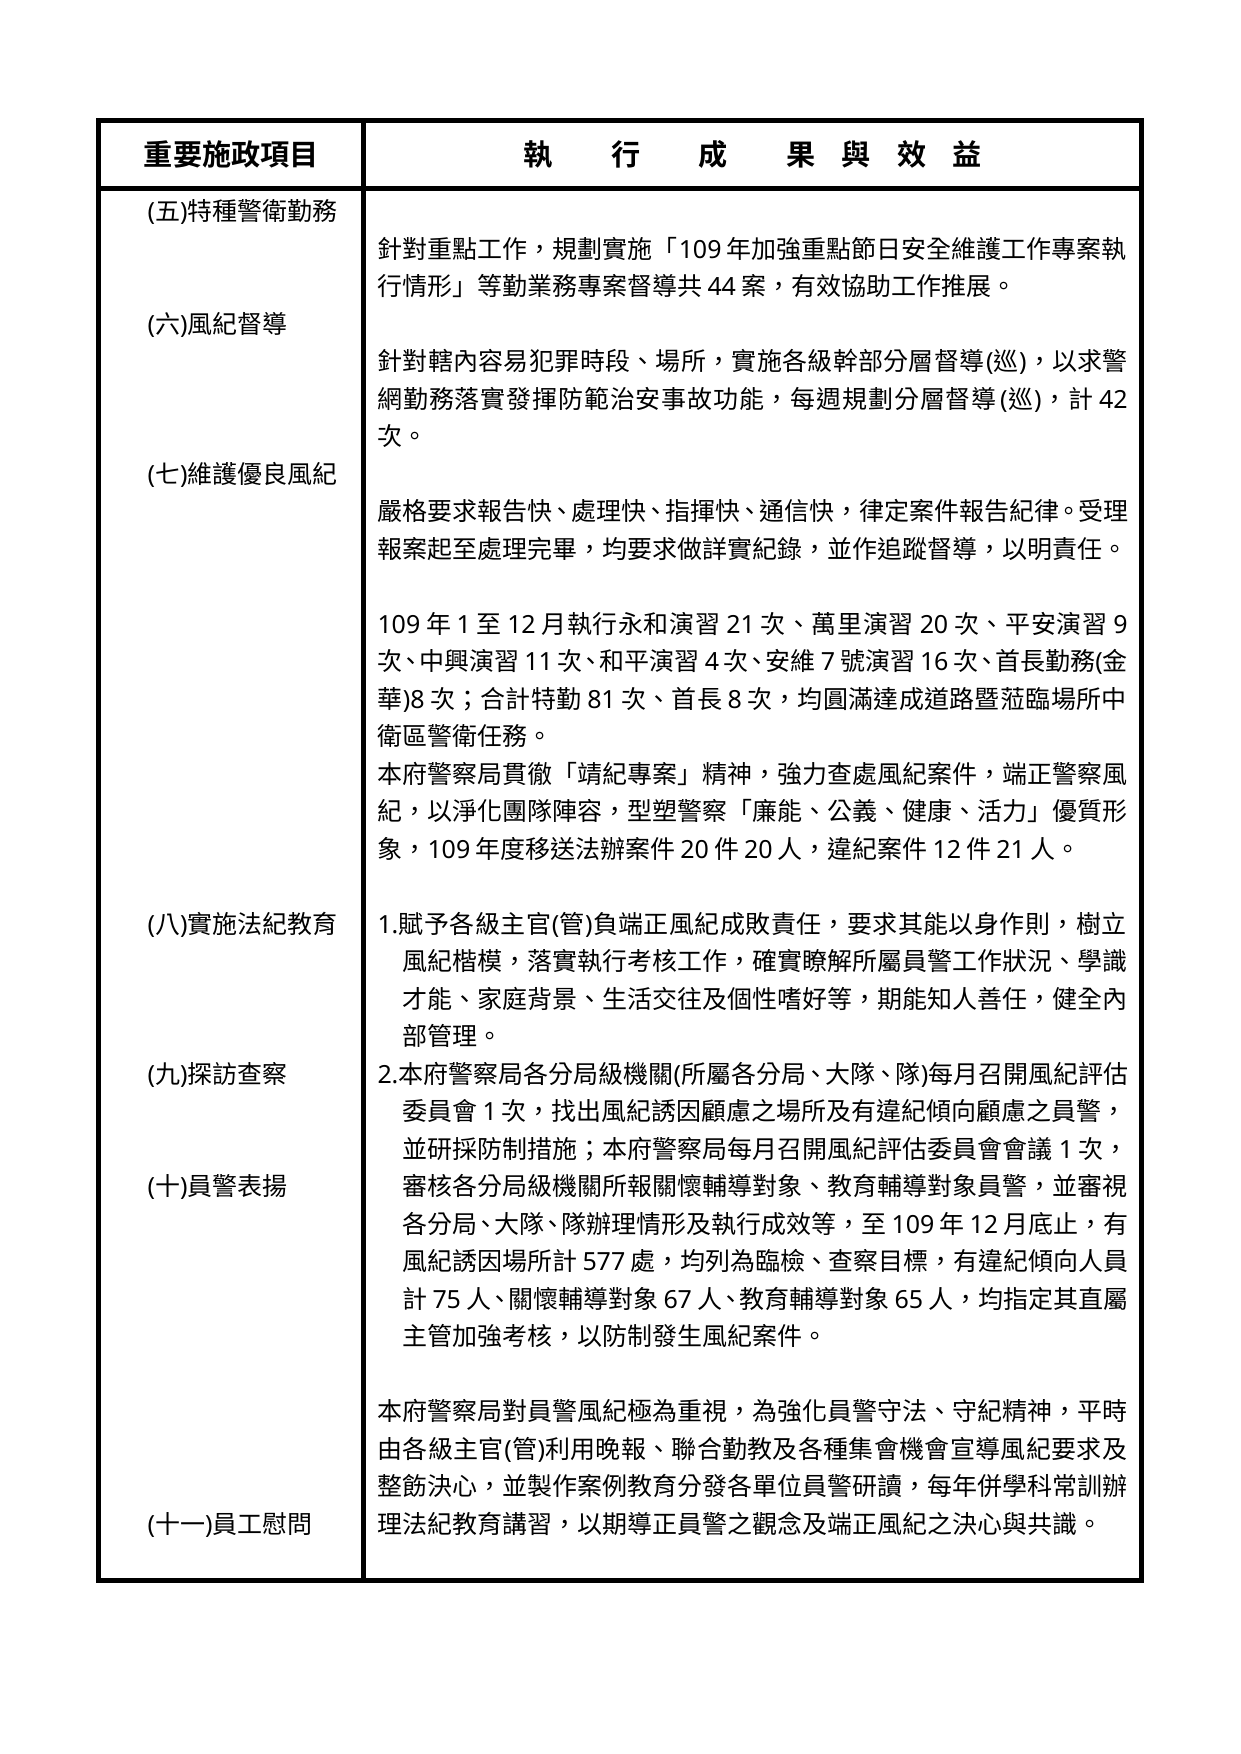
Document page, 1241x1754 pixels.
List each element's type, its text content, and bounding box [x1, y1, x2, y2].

table_header 執 行 成 果 與 效 益 [366, 123, 1139, 186]
table_cell 厲行公文稽查提高公文時效及品質 1.每月定時稽催逾期未辦公文，了解各單位辦理公文情形，109年度一般公文逾期4件、人民陳情案公文逾期2件及、專案管制公文逾期10件，合計16件。 2.107年度起因應業務精簡作為，原本府警察局所屬各單位每半年考核1次，精簡為每年考核1次(分上、下半年實施)，並評列成績辦理獎懲。 對重要工作及工程等實施列管發揮工作績效 1.依據市政會議主席指示及決議事項辦理。 2.109年度列管新臺幣(以下同)100萬元以上營繕工程25案，均依規定列管，每月查詢辦理進度，簽陳機關首長核閱，主辦單位均能全力執行，以符合預定進度。 1.研究與督考 (1)辦理年度施政計畫及各項工作報告 依規定配合年度預算及實際需要編訂108-111年中程施政計畫、年度施政綱要、年度施政計畫與先期作業審查、年度施政績效成果報告等。 向高雄市議會及立、監委蒞臨高雄市考(巡)察時提出工作報告。 (2)辦理各類人民陳情案件管考 109年度處理院、部、署長電子信箱2,770件，警政信箱668,960件，一般人民陳情案件電子信箱21,060件，合計692,790件。 (3)發行「大高雄警政」期刊 報導警政作為與優良績效，闢建警民溝通平台，發行對象為本市局處機關、民意機構、警察民力組織等單位及一般市民，季刊內容以行銷本府警察局警政工作為主，深入社區傳達警政訊息，目前已發行至第40期(轉型為電子書及紙本500本發行)，獲得諸多正面迴響，扮演著警政行銷的重要界面。 2.文書處理及檔案管理 依照「文書處理手冊」、高雄市政府文書處理實施要點」、「公文電子交換推廣執行計畫」、「檔案法」及其他有關法令辦理。 1.法規之整理、檢討、審查、訂定、修正： 109年度修正自治規則 2 案、訂定行政規則 2 案、修正行政規則 6 案，廢止行政規則 2 案。 2.本府警察局各單位有關法規之審查、解釋、法令諮詢: 為建構法律諮詢機制，強化警察執法品質，落實依法行政，並協助同仁解決法律疑義，確保機關及所屬員工權益，特以任務編組之方式設立法律諮詢服務小組；109年度共辦理法律諮詢講習 4 場次。109年度各單位法令諮詢案件，總計有 196 件。 3.法令之宣導講習、測驗: (1)本府警察局為加強同仁法學素養，以因應工作需要，於109年度結合本府警察局法律座談會，辦理警察相關法令講習、宣導及測驗，幹部警職人員由該局統一集中施訓、並採行電子化測驗，基層佐警人員授權由各分局、大隊、隊業務承辦單位自行實施辦理，業於109年 11 月實施辦理完竣。 (2)本府警察局為加強所屬各單位法制承辦人員之法學新知，購買109年警察實用法令及法令輯要等相關法令書籍並製發刊載法律電子報於機關網路平台，以利於各單位辦理法制業務人員便於研習、討論及參考，避免與社會法學脈動脫軌外，並提升相關法學知能。 4.國家賠償事件之處理: (1)結合本府人發局、警察局相關法律講授課程，辦理法制人員國家賠償業務講解，提升各單位辦理國家賠償事件之素養。 (2)109年本府警察局計辦理國家賠償事件總計 23 件，均依規定程序辦理並陳本府國家賠償事件處理委員會審議，計有 18 件於委員會審議同意本府警察局拒絕賠償後，函復請求人拒絕賠償理由書完竣，另 2 件尚在審議中、 1 件協議賠償、 1 件撤回及 1 件屬工務局養護工程處管轄。 1.109年度計召開人事甄審會8次，計陞職129人、調整520人，合計649人，落實勵行人事公開，貫徹考、訓、用合一，以達專才專用，適才、適所之要求。 (1)新進人員： 108年高考三級財經廉政、108年地方特考三等法律廉政及108年地方特考四等電子工程各1人、109年初等考一般行政3人、109年普考人事行政1人，共計7人。另警察官計251人。 (2)本府警察局依據「公務人員考績法」、「公務員懲戒法」、「警察人員人事條例」、「警察人員獎懲標準」、「行政程序法」等相關規定辦理獎懲，109年1月1日起至12月31日止，辦理獎懲業務計嘉獎573,373次、記功12,461次、記大功158次、一次記二大功9人、申誡1,254次、記過90次、記大過8次、一次記二大過0人，移付懲戒案件3人、因案停職4人、因案免職3人。 (3)員警考績以平時考核為重要依據，並依「公務人員考績法」、「行政院及所屬機關公務人員平時考核要點」及銓敘部有關規定辦理。 (4)警察獎章統頒作業於109年6月辦理完成，經內政部核頒計2等1級116人、2等2級225人、2等3級199人、3等1級25人、3等2級8人、3等3級83人、4等1級13人、4等2級5人，總計673人；另110年1月16日退休人員服務滿35年警察獎章統頒作業，於109年12月18日辦理完竣，經內政部核頒計1等3級3人、2等1級10人、2等2級2人、2等3級1人，總計16人。 2.照顧退休員警及在職亡故暨因公殉職員工遺眷： (1)本府警察局所屬各單位辦理109年度退休員工三節慰問金發放情形。 春 節：375人(含職工162人)，共計75萬元。 端午節：359人(含職工160人)，共計71萬8,000元。 中秋節：337人(含職工150人)，共計67萬4,000元。 (2)依據「早期支領一次退休金生活困難公教人員發給年節照護金作業要點」之規定，賡續辦理本府警察局早期退休支領一次退休金生活困頓人員年節照護濟助金之核發，照顧早期退休員警，核發早期退休人員三節特別照護金計12人次。 春 節：4人(單身3名、有眷1名)，共計10萬1,800元。 端午節：4人(單身3名、有眷1名)，共計10萬1,800元。 中秋節：4人(單身3名、有眷1名)，共計10萬1,800元。 1.檢討預算配置效益，支援協助新增計畫 (1)為充實警察局所屬之基本需求，籌編110年度預算時，先行試辦依其人數及分駐、派出所數作為計算之基礎，下授額度作為汰換設備及各項小額廳舍修繕等一般經常性支出。 (2)經檢討監錄系統機房冷氣表燈費100萬元及社區輔警相關經費119萬元，調整至所屬17分局新增網路通訊費134萬餘元、汰換110 E化設備等69萬元及增加員警健檢費50萬元等。 (3)協助向市府爭取額度外預算2億3,117萬餘元，主要有現職人員待遇1億2,641萬元、加速汰換警用車輛7,076萬餘元、路口監視器相關費用2,646萬元及交通違規逕行舉發郵資費用921萬等。 2.運用預算執行彈性，統籌調度經費需求 (1)為廳舍修繕需要，配合現地會勘楠梓分局右昌派出所頂樓防漏修復工程等8案1,483萬餘元，經評估確屬急迫者計有5案共990萬餘元，運用流用經費之彈性，挹注整修工程144萬餘元及先行辦理規劃設計55萬元。 (2)為因應治安環境變化及突發臨時性治安事件之需要，流用經費466萬餘元購置移動式監錄系統。 (3)協助仁武分局辦理溪埔派出所暨圖書館大樹三館共構興建工程經費不足案，流用經費挹注84萬餘元，餘29萬8千元動支第一預備金。 (4)統籌調度支應交通違規逕行舉發郵資不足案，檢討警察局及所屬各分局之業務費挹注692萬元，餘990萬元則由市府第二預備金支應。 3.簡減經費核銷作業，提升會辦案件效率 (1)配合本府主計處落實簡化核銷及友善報支政策，警察局及所屬於辦理加班費報支時，業以系統作業方式控管人員差勤紀錄，不再檢附加班核准單等28項共同簡化核銷作業。 (2)另應差勤系統導入WebITR2.0，減化加班費清冊具領人不再簽名，及為增進警察局及所屬補助計畫核結效率，減少所屬24個機關之憑證封面核章作業，減章量約1萬個。 4.加強會計專業職能，落實走動溝通服務 (1)辦理「政府支出憑證處理要點」、「經費結報檢附原始憑證及其他單據表」、「經費結報常見疑義問答集」、「各機關單位預算執行要點」、「政府會計憑證保管調案及銷毀應行注意事項」等讀書會5場次，參訓人數85人次，藉以精進專業知能，提升會計事務處理效率、營造友善報支環境，俾落實政府簡減化核銷政策。 (2)不定時與各科、室、中心面對面互動交流，了解業務推動問題及建議，並宣導相關配合事項，順暢溝通管道與走動服務。 (3)設計會計報告自行檢核表，提升報告正確性，以利機關作為預算資源分配決策及統籌調度應用之參考。 5.充實檔案空間設施，增進會計憑證存管 改善消防設備並安裝防火窗簾及溫濕度以健全會計憑證保管環境，並應業務單位及外部調閱保全之需。 建立統計資料檔案，辦理應用統計分析。 1.遵照「統計法」及「本府警察局公務統計方案」辦理。 2.編製警政統計指標及建立統計資料庫。 3.編製「高雄市警政統計年報」第17期。 4.維護本府警察局「警政統計網」。 5.編製「高雄市警政統計月報」。 6.撰研「按性別觀察高雄市犯罪被害概況」。 1.預防貪瀆不法 設置檢舉貪瀆專用郵政信箱、電話、傳真及電子信箱，並運用本府警察局網頁及活動宣傳海報、看板等，加註檢舉管道及廉政宣導標語，鼓勵檢舉貪瀆不法，年度內計受理並依法查處44案次。 2.積極查處貪瀆不法 (1)依機關特性編撰機關廉政風險評估報告，以預防危害。 (2)召開廉政會報4案次，以落實策劃、督導、管考功能。 (3)辦理「交通違規案件裁罰程序暨取締酒後駕車業務」專案稽核，針對稽核缺失，據以研提具體策進作為，促使交通違規案件裁罰作業程序更臻完善。 (4)辦理109年度「高雄市民對員警清廉形象之主觀認知調查與建立地方警政廉能策略研究」，以了解市民對員警清廉之評價及其主觀認知因素，提升機關清廉形象。 (5)推動廉政志工，編撰法令測驗，辦理「廉政fun心」治安座談 會等宣導，以加強市民警政廉潔意識。 (6)遴薦並表揚有具體廉能事蹟之員工，經核定鳳山分局警務員兼 所長丁順清榮獲本府「109年廉潔楷模」在案。 (7)計辦理16場次「預防犯罪及廉政系列校園宣導」及社會參與宣 導活動20場次。 (8)辦理109年「公職人員利益衝突迴避法(新法)」及「公職人員 財產申報法及實務案例解析」說明會共4場次。 3.確實公職人員財產申報及審核作業 辦理108年度實質審查人數98人；4場次財產申報說明會。並積極推廣及協助服務完成授權作業計785人，授權率高達98.49%。另受理109年度公職人員財產申報人員全數共957件，無逾期申報案件。 4.維護公務機密安全 協同資訊單位年度內共辦理資訊安全稽核62案次；定期、不定期機密維護檢查62案次。 5.落實機關安全維護 落實宣導進而提升員工安全維護認識，同時召開安全維護會報1案次；執行定期、不定期機關安全檢查62案次；重要節日、十月慶典期間等專案維護措施及蒐報陳情請願預警情資計48件次。 舉辦記者會、主動發布新聞，宣導便民措施、工作績效、員警優良事蹟。 1.報告警政措施或專案專題報告聽取媒體意見，以達雙向溝通，109年度辦理36次。 2.主動發布新聞，宣導警政措施、工作績效、員警好人好事等事項，計發布新聞992件。 3.各種重大活動安排記者實地採訪186件。 1.傾聽民眾聲音，改善服務態度，提升整體服務品質。 2.議會開會期間之聯絡、議員質詢事項之處理及議員囑託服務事項之辦理，俾透過服務、溝通，推動各項警政措施，109年度受理各級民代各類囑託案件有紀錄1,244件。 3.本府警察局、各分局邀請各社團、機關、學校蒞臨(訪)，讓市民進一步了解各項警政措施並提供建言，作為規劃警政措施之參考。 1.本府警察局自106年建置警政信箱系統，提供民眾多元化陳情服務，為提升員警處理效能，介接交通大隊入案系統，加速效率、節省人力，並陸續改善系統使用者操作介面及強化後台管理。109年度受理案件達59萬多件，較去年同期增加20萬餘件；另109年通過ISO 27001驗證，以確保資訊安全。 2.108年建置家暴查訪系統，協助外勤同仁受理家暴案件E化，規劃「案件通報及管制」、「保護令執行」、「刑案管制」、「解除拘束管制」及「高危機案件」等功能，另為落實加害人訪查，以系統化方式建立加害人查訪管制作業，解決外勤同仁每月以人工方式計算案件統計，有效增進案件統計及執行受理效率。109年度優化該系統，以FSTP方式每日自動下載警政署婦幼案件管理系統資料，自動填入案件基本資料，有效減輕婦幼警察隊值班人員及分局家防官逐一輸入案件之工作量。 3.持續推動本府警察局所屬各分局、大隊、隊及主題網站全球資訊網建置「響應式網頁」，提供民眾於使用行動裝置瀏覽網站時，網站會自動偵測使用者所使用之行動裝置來調整版面大小，提供跨平台之服務，以提升機關網站服務。 4.為提升本府警察局為民服務，於全球資訊網新增防空疏散避難專區，該專區提供防空疏散避難地圖、全民防空宣導資料及防空疏散避難地點電子檔供下載。 5.109年M-Police整合查詢人車、相片比對、刑案查詢等系統，共計查詢約1,850萬次；另為加速舊式工規載具之汰換，本府警察局於109年爭取購置行動載具369部，以維持第一線員警勤務遂行，增加工作效能，有效打擊犯罪，維持社會治安，保障人民生命財產安全。 6.持續運用關聯式分析平台、智慧決策分析支援系統，以多面向查詢人、車、物、案資料，達到縮小刑案偵辦範圍，節省大量人力及物力達到查緝不法歹徒之效； 109年刑案情資協作平台受理協作件數為106件，較去年64件大幅成長，另規畫建置「AI刑案情資協作平臺系統」，介接刑警大隊、交通大隊、犯罪預防科、本府交通局、社會局、地政局等跨機關資料整合平台，強化刑案偵防能量，建立犯罪行為資料分析應用，協助員警篩選案件相關線索，以利偵查及破案。 7.持續推動本府警察局暨各分局視訊會議系統，另配合防疫工作，109年度配合建置本府各機關遠距視訊平台，節省開會往返時程，提升會議效益，並符合異地辦公、居家隔離等防疫需求。 8.109年本府警察局刑事警察大隊、交通警察大隊共同研擬推動警察局5G科技建警計畫，綜整刑事警察大隊、交通警察大隊提報項目及經費預估提報本案計畫，並將相關子計畫提報本府，其中「3D治安巡檢預警系統」已提列市府智慧城市專案辦公室輔導媒合科技解決方案。 9.本府榮獲行政院國家發展委員會辦理「109年度政府資料開放獎勵結果」資料開放金質獎，獲列第一組地方政府第2名，本府警察局積極推動資料公開，統計開放資料共計金標章201項，獲列高雄市政府一級機關第4名。 1.辦理資安骨幹設備區域聯防網路維護案，維護所屬分局、大隊及派 出所縮口集中局本部線路網路骨幹設備，連線正常及網路安全，俾 提升員警上網及查詢資料效能。 2.因應民眾網路線上檢舉交通違規案件過多，造成網路頻寬嚴重不足 ，影響案件處理效率，109年建置各分局民眾檢舉交通違規網路專 線，以俾加速員警處理檢舉案件時效，提高民眾滿意度，增加市庫 收益。 3.因應「嚴重特殊傳染性肺炎」，於本府警察局異地辦公處所左營分 局，架設網路環境，供異地辦公編組人員使用，藉以達到人員分流 ，業務無縫接軌。 1.109年辦理資訊安全管理系統之導入ISO27001資訊安全管理系統標準及通過公正第三方SGS台灣檢驗科技公司之驗證，藉由強化資訊安全管理制度及風險因應措施，以控制並降低資訊安全事件所帶來的威脅和衝擊。 2.持續辦理安全性檢測、資通安全健診、資通安全威脅偵測管理機制和政府組態基準等資通安全管理法應辦事項，透過各項資通安全項目的檢視服務作業，以俾落實技術面與管理面相關控制措施。 3.持續辦理防毒軟體、網路防火牆、電子郵件過濾機制和入侵偵測及防禦機制等資通安全防護維護採購案，藉以各項資通安全防護措施，俾提升網路與資訊系統安全防護能力。 109年辦理電腦教育訓練30場次，參訓人數627人次，內容包括資訊軟硬體維修、伺服器架設、資訊安全、警政資訊系統、辦公室軟體、影像編修等，促進本府警察局及各單位資訊人員知能，提升為民服務品質。 本府警察局-讚警管家LINE@粉絲團自106年10月3日奉准成立，並通過官方認證，好友人數達12,805人，充分發揮主動服務市民導向警政，擴大服務安全網，展現警察的溫度與熱忱。109年為配合未來實際推展工作需要，於109年9月1日修正為「高雄讚警管家LINE官方帳號警政安全網執行計畫」，導入AI客服回應工具，發現可用及待援之留言線索並派員協助，建構全民安全及免於恐懼之生活空間。 1.109年導入半自動化「電腦Call修諮詢服務網」，讓電腦(軟體、硬體)報修同仁能輕易透過網路、電話等反映狀況，維修單位在接收訊息後立即分工處理，提升電腦維修服務效能。 2.利用電子表單製作「一機一卡」基本資料線上填報系統，動態掌握目前電腦使用動態、分置情形、財產管理、硬體汰換更新、使用者之歷史紀錄及電腦健康狀況等，以利爭取經費汰舊換新之依據，並符合協同共理時代所趨，建立制度增進管理效率。。 加強業務管理，提高行政效率，發揮行政功能，配合本府警察局各科、 室組織功能，循法律規定，促使漸次完成並檢討改進工作成效。 加強業務管理，提高行政效率，發揮行政功能，配合本府警察局各科、室組織功能，循法律規定，促使漸次完成並檢討改進工作成效。 1.善用社會人力，施予專業訓練，加入社區巡守工作，強化里鄰、社區安全防衛體系，協助警察工作。 2.「社區輔助警察」目前總計有196名市民熱心加入，輔助正規警察，在深夜時段梭巡於各街道，協助防災救護與家暴防制，守護社區安全。109年「社區輔警」執勤時段(凌晨0-6時)，協助尋獲失竊機車33台，維持本市治安穩定。 1.成立「勤務規劃審查小組」 為提升警察勤務功能，跳脫傳統思維模式，特別成立「勤務規劃審查小組」，針對勤務單位各時段不同之治安需求，規劃調配適當之警力，並就警力作最有效之運用，達到維護轄區治安之目標。 2.規劃區域聯防路檢，本府警察局各分局及保安大隊每週規劃4至5次聯外道路區域聯防路檢勤務，路檢地點均規劃於本市聯外道路或重要路口，藉以嚇阻不法分子進入本市犯案，有效改善治安。 3.有效運用組合警力，主動打擊犯罪 (1)109年度上半年每日機動巡邏組2,919組，每網2至3人，共動用11,676人次。 (2)109年度下半年每日機動巡邏組2,940組，每網2至3人，共動用11,760人次。 (3)109年全年度機動巡邏組共計5,859組，每網2至3人，共動用23,436人次。 查處妨害風化(俗)行為，防制色情氾濫，109年計查獲妨害風化(俗)案件100件、499人。查獲色情廣告部分，109年上半年2,903分。 109年取締影響治安八大行業，計104家營業場所，均函請本府經濟發展局聯合稽查小組實施稽查，再依主管法令規定裁處，並於改善後持續追蹤稽查列管，務必使違法業者無法繼續營業。109年針對轄內幫派組合圍事或投資經營、易滋生毒品犯罪或其他有治安顧慮之營業場所負責人或使用人，發現涉有不法事項者，即時運用第三方警政概念，協調、結合各權責機關依法處理，共計開立罰鍰168件、命令停業57件、強制拆除0件、勒令歇業14件、廢止營業登記及撤證28件，共計267件。 取締電子遊戲場經營賭博電玩及無照電子遊戲場，109年計查獲非法電玩5件、13人、6台。 1.109年任務編組成員37名(男22名、女15名)，置隊長1名、副隊長2名。 2.109年「觀光騎警隊」為民服務績效累計達5,218件(含提供民眾諮詢輔導、防溺宣導、交通秩序維護、協助迷童返家、協助受傷民眾就醫、初步受理失竊案件、協助排解民眾糾紛、提供照相合影等)；騎警隊另配合本府各局、處及公益團體推展政令，參與專案活動計18場次，大幅增進警察親民形象，有效提升治安滿意度。 1.鐵馬騎警隊目前現有自行車共191輛，針對本市自行車道系統加強違規取締，以維護市民安全順暢之騎乘空間，109年計取締21萬6,135件。 2.「鐵馬騎警隊」成軍後，即在本市各自行車道系統，提供市民即時貼心的治安與交通維護工作，有效協助本府營造一個兼具節能、環保與健康有氧的自行車道路系統，讓高雄港都邁向生態城市的新里程。 持續整頓取締違規攤販維護市容，109年取締違規攤販舉發5,155件、勸導5萬6,591件。 1.配合市府推動志工人口倍增計畫，提升民眾對警察維護治安之滿意度，本府警察局於91年10月成立警察志工大隊，為全國警察機關最早運用志工協助為民服務之單位，至109年12月底止，總計有志工18個中隊、101個分隊、2,548人。 2.109年志工走入社區訪視宣導2,173次、協助關懷被害人3,118次、救濟急難1,117件、協助其他為民服務事項1,005次、表揚志工(含發佈新聞)218次。 為加強美國在台協會高雄分處、日本台灣交流協會高雄事務所及馬尼拉經濟文化辦事處高雄分處等外國機構、外國學校及其所屬官員之安全維護，本府警察局外事科每日皆有排定外籍機構安全維護督導巡邏，至轄內各外籍機構、官邸巡簽，並定期與各機構保持聯繫，如有發現可疑狀況，立即通報警方協處，以確保人員安全。 1.對蒞臨參觀訪問之各國人士，妥訂適當參觀訪問程序，並視邦交 國關係予以適當禮遇。本府警察局對於訪問外賓均有排定專案勤務，針對外賓交通及住宿安全進行安全維護。 2.109年共計執行一般(重要)外賓安全維護2件。 3.接待國際警察人士 本府警察局辦理相關業務均比照一般外賓接待流程，編排專案勤務進行訪轄國際警察人士安全維護。 1.重要時段針對各外籍機構，編排巡邏勤務，並循主官、業管系統加強督導。 2.對涉外案件依據現行有關法令妥善處理。 (1)機警妥適處理涉外案件，以免事態擴大，重大案件立即陳報上級。 (2)109年度共計處理涉外案件396件。 1.主動與各有關保防單位密切協調配合，期使工作完密無缺，達成任務。 2.運用諮詢人員以直接、間接接觸方式深入調查蒐集。 1.依據91年6月12日華總一義字第09100119240號令公布「警察刑事紀錄證明核發條例」及102年1月16日總統華總一義字第10200007541號令修正公布第6條條文辦理。 2.內政部104年9月4日台內警字第10408724053號函修正「警察刑事紀錄證明收費標準」第 2條條文(申請2份以上者，自第2份起，每份20元)。 3.109年度核發警察刑事紀錄證明書共計83,095件。 1.依據行政院95年11月8日院授研綜字第0950021994號函頒「防制人口販運行動計畫」(反奴計畫)發各單位執行，澈底瓦解在臺人口販運集團。 2.109年度反奴計畫執行成效如下： 移送人口販運案件共計9件(性剝削7件、勞力剝削2件)，犯罪人數計32人、被害人計22人。 1.依據內政部警政署101年1月19日警署外字第10100401011號函頒修正「查處外來人口在臺非法活動實施計畫」辦理。 2.109年查處失聯外籍移工237人、外來人口非法活動1,117人。 1.持續每年度輔導同仁參加英語檢測，截至109年12月底，通過英檢員警比率為22.51%。 2.設置英語圖書室，供同仁借閱學習書籍及雜誌自修研讀，俾提升英語能力。 3.鼓勵同仁積極參與外語訓練課程及國際警政交流活動。 為推展外來人口各項犯罪預防工作，強化為民服務品質，依內政部警政署106年3月10日警署外字第1060068410號函頒「外事警察責任區訪問服務作業規定」發各單位，落實推展外事警察責任區訪問服務工作。 1.依據「臺灣漁船船主境外僱用及接駁安置大陸地區漁船船員許可管理辦法」。 2.本轄目前有小港臨海新村及旗津上竹里漁港(旗津漁港)、旗津中洲漁港暫置碼頭、茄萣興達港暫置碼頭3處，均由本府警察局執行相關安全維護措施。 1.修正戰時警務工作計畫。 2.配合萬安演習舉行實兵演習(丕基計畫)。 3.本府警察局編成7個機動中隊，分梯次實施年度整訓。 1.配合後備司令部辦理109年度戰備檢查。 2.接獲召集令後，責成轄區警員專差送達計35,768件，全年度無缺失。 1.運用警察、憲兵及民力(民防、義警)計71,840人(次)，強化犯罪預防、交通疏導及為民服務等措施。 2.落實社區警政以「治安平穩、交通順暢、民眾安心」三大主軸，預防刑案發生，加強交通疏導，提供貼心服務。 1.列管一般槍砲418支、自衛槍枝267支、射擊運動槍枝601支、原住民自製獵槍及漁民自製魚槍407支，合計1,693支；列管刀械計609枝。 2.列管槍枝、刀械異動依規定辦理，查有不良紀錄或不宜置用者，辦理收購、報繳列管各式槍彈、刀械計25件，送繳內政部警政署辦理銷燬。 1.109年受理集會遊行案件計293件(集會150件、遊行143件)，動用警力20,515人次，隨到隨辦，對合法舉行集會、遊行(包括無須申請許可及經依法申請許可並遵守法令規定舉行者)，協助其維護秩序，防止其遭受滋擾。 2.對依法應申請許可而未提出或提出申請未經許可而擅自舉行，或依法申請許可而舉行中違反法令者，視現場狀況，於完成警告、制止、命令解散等法定程序後取締或蒐證後移送法辦，對施暴之現行犯當場逮捕移送法辦或視狀況依蒐證於事後移送法辦。 依據高雄市街友安置輔導辦法、精神衛生法等，執行精神病患護送醫療，109年全面清查收容輔導遊民工作，護送返家212人(次)、收容輔導52人(次)，合計264人(次)。 1.義警編組男義警17個中隊、山地、女子義警各1個中隊，現有義警人數2,320人(男性1,978人、女姓342人)，山地義警61人(男性55人、女性6人)。 2.為加強組訓及運用依計畫汰劣擇優整編，每半年舉辦常年訓練1次，平時協助警察勤務執行。 1.109年辦理山地警備任務，依規定警政署、本府警察局分別於上、下半年辦理山地總清查1次。 2.辦理人民網路申請入出山地管制區案件：1,947件、8,970人(次)。 1.依據內政部訂頒「建立全國社區治安維護體系-守望相助再出發方案」，加強推行守望相助組織工作(守望相助隊)並輔導裝設錄影監視系統，共同維護地方治安。 2.以分局為單位，分上、下半年實施巡守人員常年暨特殊訓練及志工基礎，提升志願服務工作品質及強化協勤能力。 3.109年本市轄內依規定向各分局登記協勤之守望相助隊計有474隊、14,841人，計協助破獲各類刑案22件23人。 4.109年度本府警察局編列預算245萬元作為績優守望相助隊獎勵金，由各分局初評、警察局複評，自登記協勤之474隊中評選285個績優守望相助隊，並依評核等第分別頒予特優獎勵金1萬2,000元(58隊)、優等獎勵金9,000元(85隊)、甲等勵獎金7,000元(142隊)。 5.109年「推行守望相助工作」業務，獲得內政部警政署核頒第一級獎勵金新臺幣10萬5,000元。 1.運用中央補助及地方預算，陸續完成各項建置及維運案： (1)爭取中央機關或回饋金補助新增或汰舊換新，合計1,397萬5,255元建置138支並利用現有200支攝影機導入車牌辨識功能： a.科技部南部科學工業園區回饋金465萬8,127元及興達火力發電廠回饋金350萬元，建置茄萣區監視器38支並將路竹區北嶺里、後鄉里現有200支攝影機導入車牌辨識功能，於109年12月3日驗收合格。 b.大林電廠回饋金357萬8,000元，建置林園區重要道路監視器監視器51支，於109年10月31日驗收合格。 c.國防部飛指部回饋金67萬3,500元，建置阿蓮區玉庫里監視器15支，於109年9月7日驗收合格。 d.阿蓮區中路里衛生掩埋場回饋金156萬5,682元，建置阿蓮區中路里監視器34支，於109年9月23日驗收合格。 (2)採購51組移動式監視器(每組含5支攝影機、1080P高畫質錄影主機、屋外防水置箱)，另每分局加購1台8port光電轉換器、1台攜帶型液晶螢幕，已於109年12月24日完成撥交各分局以應現有監錄系統汰舊換新過渡期間或各項臨時性、專案性工作治安維護之需要。 (3)109年度汰除已逾5年使用年限故障且不符治安需要無修復效益之攝影機1,666支。 (4)108年度就使用已逾8年之攝影機中經評估有治安(交通)急迫需要者704支以部分租賃方式辦理換新，於109年9月18日完成驗收。 (5)109年「汰換使用逾8年重要路口監視器」預算金額2,995萬5,000元併「監錄系統導入車牌辨識等影像分析功能」預算1,000萬元，合計3,995萬5,000元，汰換使用逾8年錄影監視系統攝影機635支，於109年8月12日開工，預計於110年1月18日完工。 2.109年1-12月全般刑案破獲件數26,210件，因調閱監視器而破獲全般刑案件數4,099件，佔破獲全般刑案件數16.2%。 1.輔導社區申請內政部治安營造補助 109年輔導39個里守望相助隊、社區發展協會申請參與內政部治安營造補助，獲內政部核定補助每隊8萬元，合計補助金額312萬元，由守望相助隊作為裝備購置及相關治安事務運用，社區參與營造意願日漸強烈。 2.109年1至12月辦理社區治安會議計207場次，共計10,706人次(男：4,961人次、女：5,745人次)，提出417件建議案。針對民眾關心治安問題及建言，現場均予以回應或記錄轉知相關單位辦理後回復，民眾反應良好。 3.辦理社區治安研習觀摩活動 為強化社區治安營造執行力，建立多元合作夥伴關係，暢通協調聯繫機制、人力與資源充分運用及輔導社區永續經營，於109年8月18日假高雄市左營區蓮潭會館舉辦「109年社區治安研習觀摩活動」，參加人員包括接受輔導之治安社區里長、守望相助隊幹部、警勤區、派出所所長、警政、消防、社政等推動、執行社區治安策略相關業務、工作人員共計137人(警政34人、社政3人、消防3人、里長暨巡守隊幹部97人)。 4.109年度提報治安營造績優社區「加昌社區」、「新下里社區」、「高泰社區」，「大昌里」、「峰南里」獲內政部評為「標竿社區」，輔導本市或提供其他縣市社區治安營造經驗，永續經營，進階多面向營造，成效良好。 將犯罪預防觀念推展至社區大眾及運用多元化方式加強宣導。 1.召開社區治安座談會207場並至各民間團體(社區)專題演講577場，深入宣導。 2.利用大眾媒體(電視、廣播、平面)324篇宣導、網路宣導2,401篇。 3.印製各類文宣130,244張廣發民眾，提供各項防範犯罪觀念及方法。 4.辦理犯罪預防宣導活動2,013場，設攤宣導606場強化宣導成效。 5.本府警察局各分局配置防竊顧問，針對民眾提供住宅防竊安全諮詢服務3,568件，擴大防竊成效。 為增進全民安全防護意識，本府警察局所屬內外勤單位，利用局務會議、週報、聯合勤教及各種集（機）會，加強安全防護宣導，強化同仁教育外，另結合轄區民防、義警、協勤民力訓練機會宣導，獲取最新資訊與相關法令規定，全面推動全民安全防護工作，109年辦理安全防護教育宣導1,793,360人次，製作宣導品，分發市民或張貼公告欄，呼籲民眾發現可疑人、事、物立即報案，共維國家安全與社會安定。 109年度實施「社會安全防護」，針對轄內各有關對象，包括民營廠礦、民間電信暨觀光保防共計120家，實施保防常識宣傳，並予聯繫尋求協助治安情資之提供及蒐集。 舉辦民營機構、電信業等「事業關係單位」人員座談會及聯繫會報、計120人次參加。 1.加強大陸記者、專業人士等來臺情資蒐報，109年執行各項偵防專案工作計15件、22人，圓滿完成交付任務。 2. 109年執行大陸地區人民違法加強清查工作計107件（查非法工作或活動0件、來臺賣淫0件、行方不明0人、逾期停留3件、大陸漁工違法上岸及其他刑案104件）。 督導全體員警運用勤務機會全面發掘民瘼，即時反映相關單位處理，並彙編專報511件，提供上級相關單位做為施政參考。 1.運用全體員警與諮詢人員，加強蒐集社會治安情資，掌握全盤社會脈動，防制機先，弭禍於無形，經內政部警政署採用1,624件。 2.舉辦社調競賽，提升社調績效，經陳報內政部警政署3,069件。 大陸地區人民來臺觀光，本府警察局編排勤務抽查訪視，發現違法、違規、違常狀況，即以要況報內政部警政署卓參，本轄109年大陸地區人民來台高雄觀光，共計1,020團19,881人次。 一般勤、業務由各級單位擬定工作計畫，並由本府警察局督察室規劃督察人員依工作計畫實施督導，109年度共計督導2,640次。 針對重點工作，規劃實施「109年加強重點節日安全維護工作專案執行情形」等勤業務專案督導共44案，有效協助工作推展。 針對轄內容易犯罪時段、場所，實施各級幹部分層督導(巡)，以求警網勤務落實發揮防範治安事故功能，每週規劃分層督導(巡)，計42次。 嚴格要求報告快、處理快、指揮快、通信快，律定案件報告紀律。受理報案起至處理完畢，均要求做詳實紀錄，並作追蹤督導，以明責任。 109年1至12月執行永和演習21次、萬里演習20次、平安演習9次、中興演習11次、和平演習4次、安維7號演習16次、首長勤務(金華)8次；合計特勤81次、首長8次，均圓滿達成道路暨蒞臨場所中衛區警衛任務。 本府警察局貫徹「靖紀專案」精神，強力查處風紀案件，端正警察風紀，以淨化團隊陣容，型塑警察「廉能、公義、健康、活力」優質形象，109年度移送法辦案件20件20人，違紀案件12件21人。 1.賦予各級主官(管)負端正風紀成敗責任，要求其能以身作則，樹立風紀楷模，落實執行考核工作，確實瞭解所屬員警工作狀況、學識才能、家庭背景、生活交往及個性嗜好等，期能知人善任，健全內部管理。 2.本府警察局各分局級機關(所屬各分局、大隊、隊)每月召開風紀評估委員會1次，找出風紀誘因顧慮之場所及有違紀傾向顧慮之員警，並研採防制措施；本府警察局每月召開風紀評估委員會會議1次，審核各分局級機關所報關懷輔導對象、教育輔導對象員警，並審視各分局、大隊、隊辦理情形及執行成效等，至109年12月底止，有風紀誘因場所計577處，均列為臨檢、查察目標，有違紀傾向人員計75人、關懷輔導對象67人、教育輔導對象65人，均指定其直屬主管加強考核，以防制發生風紀案件。 本府警察局對員警風紀極為重視，為強化員警守法、守紀精神，平時由各級主官(管)利用晚報、聯合勤教及各種集會機會宣導風紀要求及整飭決心，並製作案例教育分發各單位員警研讀，每年併學科常訓辦理法紀教育講習，以期導正員警之觀念及端正風紀之決心與共識。 109年全年取締各類不法成果，查獲職業大賭場15件443人、員警違紀1件9人。 1.辦理第56屆模範警察甄選，經內政部警政署核定當選全國模範警察2人；另當選本府警察局模範警察6人。 2.薦報109年警察模範母親，經內政部警政署核定當選全國警察模範母親1人。 3.辦理109年國家警光獎績優警察人員甄選，經內政部警政署核定當選團體組優等3件，個人組優等2件。 4.109年本府警察局各分局、大隊提報好人好事事蹟員警計579人，經本府警察局開會審核並於局務會議公開表揚計25人。 109年度因公受傷員工慰問計98人，慰問金16萬2,000元。 由各單位主管利用勤前教育機會，加強宣導改善員警服務態度，並由本府警察局督察室組成查測小組，每月針對各分局員警受理報案服務態度及錄影(音)工作實施評核，3個月一期辦理敘獎。 1.5月份執行台灣警察專科學校109學年度專科警員班正期學生組新生入學考試南區考場試卷戒護勤務，並支援分設於本市三信高商、中正高中等2所學校94個試場各項試務行政工作，圓滿完成任務。 2.提報市政府人發中心開辦基層佐警研習班8期、警務人員樂在工作研習班3期，共計431人次參加研習。 3.辦理中央警察大學、警專學生(員)寒、暑假至警察局相關單位實習案，計525人次。 4.辦理員警參加中央警察大學109學年度各項警察人員進修及深造教育班期招生考試報名計294人次。 5.辦理警察特考三、四等考試錄取人員實務訓練計92人次。 109年警察常年訓練學科講習，由警察局各分局、大隊合併為5個單位集中施訓，以節省受訓員警往返路程。規劃中級幹部集中警察局施訓，依勤、業務需要及新頒(修)法令等各項課程，並敦聘專家、學者授課，共計6,697人次參訓。 1.8至10月辦理員警常年訓練手槍射擊、體技能成果驗收，分別於警察局楠梓訓練中心室內靶場及澄清湖施測，受測人員計6,755名。 2.12月份辦理「組合警力測驗」，實施線上督導並考核評分，受測計有20個單位，總受測人員達730人，受測人員成績均達合格標準。 3.11月12日參加內政部警政署109年警察常年訓練「安全用槍暨PPQM2型手槍、綜合逮捕術及徒手架離術」等3項成果驗收，榮獲全國優等。 1.聘請衛福部旗山醫院、樂安醫院、耕心療養診所、欣明精神科診所、文和診所、高安診所及芯耕園心理諮商所等精神科醫師、心理師為警察局「心理輔導諮詢委員」，定期協助員警心理諮商及治療。 2.推動員警身心健康關懷小組，配合警察局心理輔導諮詢委員巡迴各分局、大隊宣導心理健康理念，並傳授正向的紓壓策略。 3.配合警政署開辦「關老師專業職能研習班」、「中階主管人員諮商輔導研習班」、「基層主管人員諮商輔導研習班」。 4.增進員警心理健康，舉辦各為期2天研習工作坊。 (1)警務人員紓壓研習班。 (2)警政人員諮詢輔導研習班。 5.至109年底警察局列冊關懷人員計12人，(疑患精神疾病計8人、心理適應困難4人)均積極輔導就醫治療或安排諮商輔導，列冊人員心理健康漸趨平穩與改善。 7月27日至31日辦理警察局109年特殊任務警力訓練測驗，受測人數計65人，測驗項目︰1.近迫射擊2.五環靶射擊3.武裝運動後射擊4.綜合逮捕術5.M4、MP5衝鋒槍射擊6.體能測驗，測驗成績較上年度成長。 1.機動巡邏警力勤務規劃 (1)勤務指揮中心為治安工作之神經中樞，除強化其通訊與指揮管制功能外，更應運用電腦資訊、通訊、指揮管制系統運用，發展具提昇決策支援之現代化勤務指揮管制功能。有鑑於此，本府警察局配合內政部警政署建置完成「110系統架構功能」及「e化勤務指管系統」，藉該系統建置，迅速顯示案發地址，掌握警力動態，彈性指派最近線上巡邏員警馳赴現場，並結合已建置完成之「計程車無線電台及保全公司巡迴服務車參與治安聯防系統」，彙輸有關治安訊息，構成緊密攔截圍捕網e化作業。 (2)有感於智慧手機普及，警政署建置「警政服務」APP，連結110報案系統，民眾可自行於網路下載，提供多元報案及查詢服務管道，「警政服務」APP亦可以視訊報案方式與110受理人員對談，讓執勤員警第一時間迅速掌握犯罪動態、縮短報案反映時間，同時並推動雲端勤務派遣系統，要求各分局直接派案到執勤員警手持之M-Police，以縮短派遣時間，加快案件處理速度。 2.勤務查考 109年編排警網共計859,787網，指揮調度線上警網破獲各類刑案2,540件，移送法辦2,655人。 1.強化110受理民眾報案並實施電話抽訪： 109年1至12月110受理民眾報案總計744,779件，有效案件數計528,311件，110電話諮詢216,468件。 2.落實人民陳情案件處理 考量目前資訊系統發達、網際網路暢通、電子信箱便捷，為增加民眾對警察的信賴及報案信心，本府警察局網站設有便民服務信箱，其中「線上報案服務」內需緊急處理案件，由勤務指揮中心24小時派員即時接收分派，表現警察真誠為民服務態度。109年共受理網路緊急處理案計23件，均依規定處理並回復當事人。 1.警勤區員警就轄內治安顧慮人口及記事人口，依「治安顧慮人口查訪辦法」、「性侵害犯罪防治法」、「家庭暴力防治法」等相關規定，定期實施查訪；另里長每月聯繫拜訪1次以上，其他諮詢對象（鄰長、守望相助隊人員、社區（大樓）保全（管理）人員、各級民意代表、其他熱心為民服務及維護地方治安之人）及一般人口得視需要實施訪查，以適時發掘影響社區治安、交通之人、事、地、物，並為轄區民眾提供優質警政服務。 2.本府警察局及分局按地區分配，每月排定警勤區訪查督導，以期督促警勤區員警落實執行。 3.主動發掘弱勢族群，轉介社政機關或結合民間公益團體等社區資源提供關懷與協助。本府警察局109年1-12月協助辦理「社會救助通報」專案工作，受惠民眾共計2,336件14,236人，經各媒體報導計418件。 審酌各分駐（派出）所警勤區內人口數增減情形，依據「警察勤務區訪查作業規定」第四點規定，合理調整、劃分警勤區，俾對於社區治安工作之負擔力求勞逸平均；目前全市警勤區數為2,296個。 加強警勤區訪查與經營效能，落實督導作為： 1.由各警勤區員警就轄內治安顧慮人口每個月至少訪查1次以上；對於一般民眾，則應視治安狀況及實際需要實施訪查，並置重點於治安及為民服務諮詢對象(包括里、鄰長、大樓管理人員、巡守隊及熱心地方治安維護人士等)與暫住人口(如承租公寓、雅房或套房者)，以適時發掘影響社區治安之人、事、地、物，並為轄區民眾提供治安宣導與服務。本府警察局及分局按地區分配，每月排定警勤區訪查督導，以期督促警勤區員警落實執行。 2.主動發掘弱勢族群，轉介社政機關或結合民間公益社團等社區資源提供關懷與協助。本府警察局109年1-12月協助辦理「社會救助通報」專案工作，受惠民眾共計2,336件14,236人，經各媒體報導計418件。 109年度辦理口卡片成效如下：受理他機關查詢52件、影印口卡片45件。 尋獲本轄失蹤人口2265人、他轄失蹤人口439人。 109年戶役政閘門系統查詢123,312件、國民身分影像查詢65,696件，逐案稽核是否因執行法定職務查詢，防止非法使用及洩密情形發生。 1.辦理109年民防人員福利互助共645件，發放互助金989萬4,820元。 2.嚴格考核各民防幹部、隊員，隨時查考不適任者，予以整編汰換，並遴選優秀人員遞補辦理異動，109年度整編後退隊幹部隊員185人。 109年度辦理民防團隊常年訓練，灌輸民防知識，統一民防觀念，提升服勤能力，成效良好，獲內政部警政署評比，全國甲組第2名。 民防人員於109年度期間，計協助守望、巡邏、埋伏、交整等各項勤務計30,198人/次數、60,412小時，協助查獲搶奪、竊盜、通緝犯、逃兵、聚賭、不良分子、無故攜械、其他等績效計51件51人。 1.災害防救、演練及防災宣導。 (1)配合各災害主管機關執行各項災害防救及相關演習。 (2)協助災害應變中心各項疏散避難及災情查報等應變作業。 2.未爆彈處置 接獲民眾報告發現未爆(廢)彈，立即派員勘察，並協調軍方派員處理，以確保公共安全。 1.「109年軍民聯合防空(萬安43號)演習」經內政部警政署評核成績為甲等。 2.辦理新建築物附建防空避難設備複查列管及建築物拆除時其防空避難設備之解除列管作業。 3.逐級複查核對防空避難設備列管資料，惟依警政署規定改成按年於每年年初填報。 4.辦理內政部頒布「防空疏散避難設施建檔計畫」，函發警察局所屬各單位，請依新制規定及表格建檔維護。 5.印製新版防空避難設備標誌牌，並督請分局及派出(分駐)所積極協調大樓管理人配合張貼，以便民眾辨識。 6.於警察局全球資訊網公布本市列管防空避難設備建檔資料供民眾查詢，並與資訊室合作建立電子地圖，方便民眾查找定位。 1.持續執行緊急通訊聯絡設備(類別為Thuraya手持式衛星行動電話、VV LINK軟體視訊、偏鄉地區緊急災害通報專用無線電)「自主檢測」計畫，加強維護管理現有配置本府警察局民防管制中心及六龜分局所屬森濤等4個派出所之Thuraya手持式衛星行動電話暢通使用，掌握汛期期間即時通報，調遣人員、整備，緊急應變，圓滿達成本府災害應變中心開設時之任務交付。 2.辦理災害防護教育宣導、講習訓練，績效斐然。 3.依據本府消防局防火宣導計畫，請本府警察局各分局執行各項講習宣導活動時機，配合進行防火宣導成效卓著。 1.加強防情值勤，嚴格執行防情值勤查察，值勤管制員掌握全部防情通信狀況，使其防情勤務均能落實。 (1) 109年11月30日舉辦本(109)年度防情作業及海嘯講習，參訓人員計106人，推動防情教育、宣導，以提升防情人員工作效能。依據內政部警政署民防指揮管制計畫規定，對本府警察局所屬單位警報台值勤人員實施防情及海嘯測試評比，使人員熟悉警報器操作及警報發放之程序。落實防情傳遞任務，成績良好依規定辦理敘獎。 (2)內政部警政署109年度防情VHF、UHF、GSN、VPN有(無)線電話定時與抽呼聯絡績效統計，本府警察局無受阻紀錄，通達率百分之百，績效卓著。 2.強化防情作業演練，實施防情檢測(模擬作業演練) (1)本府警察局109年每月自辦防情演練及海嘯演練各2次，對本市各防空警報臺及重要設施進行警報命令傳遞、查證演練，並於每年全國性萬安演習及國家防災日進行驗證。 (2)防情總機每日查詢各警報台共計139台，防情廣播及試轉警報器情形，並測試本市各防情電話線路計35線，遇有故障立即通知維修人員前往查修。 (3)VHF無線電台以VHF無線電對本府警察局暨所屬18台及重要設施11台合計29台，每日9時、15時、18時定時抽呼聯絡。 3.依據內政部警政署民防指揮管制計畫，每年1次檢查所轄139台警報台，評比成績優劣並辦理獎懲，於109年4月29日函發在案。 1.防情器材維護及汰換 (1)本府警察局現有防情通訊設施計有防情標示電腦1部，防情UHF無線電話機1部，防情VHF無線電話機3部，防情有線電話總機1部，防情網路電話機2部。中央遙控警報臺126台、人工發放警報臺13台，合計139台。交流警報器107組，電子式警報器136組，合計243組，分別安裝於各警報臺。 (2)109年修復本市防空警報台故障計95次，另警報台維護保養工作計501次。 (3)鳳山警備隊、新甲及文山派出所等防情設備遭雷擊損壞維修案。 (4) 109年度辦理防情警報臺終端控制器電池15顆及電子式警報器電池72顆採購案。 (5)辦理本府警察局古亭派出所警報臺遷至壽天派出所、楠梓加工區消防隊警報臺遷至該區保二總隊第一大隊第三中隊等2件警報臺搬遷案。 (6)辦理防情專線，民防指揮管制所高雄分所、本府市政電台及警察局民管中心業務股退租共3案。 (7)配合協助本府警察局舊城、小港、砂崙所及鳳山警備隊等4處廳舍耐震補強警報設備拆卸及安裝工程。 (8)左營、鼓山等駐地發電機維護保養案。 (9)109年度辦理防情設備零件－整流器、N型連接頭等27項採購。 (10)本府警察局電子式警報器喇叭單體共22顆故障維修。 (11)本府警察局警報臺專用鐵塔油漆補強等維護工作共計19座。 2.加強遙控警報系統維護 (1)每季實施警報器全面保養檢查1次，並於109年2月由本府警察局實施保養檢核，評比轄區內成績優劣，辦理獎懲於109年4月29日函發在案。 (2)防情警報台計139台定期巡迴實施檢測保養，以持續警報台之防情傳遞任務。 (3)為配合內政部警政署「中央遙控警報系統更新案」警報台新系統無線電使用，支應NCC國家傳播委員會繳納258組無線電頻率使用規費及執照266張屆期換發費。 1.支援勘察現場採證計68件、支援各單位送驗證物處理37件；照相錄影勤務83次、安檢勤務15場次；支援尋獲贓車採證共87部，現場採獲跡證送驗81件，比中嫌犯55件。 2.DNA鑑定834件2,190個檢體數、指紋初鑑456件、指紋遠方工作站指紋比對113件、舊案重新比對161件、槍枝初步檢視162件278枝、模擬槍鑑定96件272枝、協助刀械鑑定57枝、微物跡證初篩3件、鞋印比對65件、DNA強制採樣數1,304人次，毒品工廠勘察數25件；指紋比中案件數187件，DNA比中特定對象344件345人、連續案件45件85案。 1.為學習鑑識新知及採證技術、促進鑑識單位交流，派員參加內政部警政署、中央警察大學、臺灣鑑識科學學會、法務部法醫研究所、本府毒品防治局辦理之講習或研討會，共計41人次參訓。 2.鑑識採證人員訓練： 於109年7月20日至24日、 7月27日至31日及11月16日至20日，每1梯次5日，共計3梯次，調訓本府警察局員警54人、警大實習學生2人及代訓高雄港警總隊員警3人，總計59人，培訓各分局新進、儲備刑案現場勘察採證人力，並提升處理刑案現場之採證技術與鑑識績效。 1.實施器材管理：分別於109年7月6日至10日、7月13日(上半年)止及109年12月21日至25日、12月28日(下半年)止，至17個分局、刑事警察大隊、少年警察隊實施刑事器材主官定期檢查。 2.實施證物管理：109年7月6日至10日(上半年)、109年12月21日至25日(下半年)至各分局及刑事警察大隊檢查刑案證物室管制作業流程。 1.購置DNA實驗室相關材料，含最新型STR鑑定盒、分析緩衝液、基因檢測毛細管、現場採證專用棉棒、證物採集膠片、人類血跡、精液檢測試劑、DNA鑑定用相關材料及超純水數位整合系統耗材等，金額為新臺幣(以下同)390萬元整。 2.購置現場勘察採證用之指紋粉末及膠片、刑案現場勘察證物處理及檢驗用化學藥品耗材等，金額為23萬400元。 3.購置刑案現場勘察服，金額為2萬2,380元。 4.購置毒品鑑析檢測儀等相關設備，金額為710萬元。 5.購置指紋活體掃描器3台，金額為180萬元。 6.購置單眼數位相機3台、數位攝影機3台及相關配件，金額為29萬元7,000元。 辦理一切行政工作及主計、人事等有關業務。 依據行政院函頒公文處理手冊及事務管理規則等有關法令加強執行，順利推行一般警政工作。 配合本府警察局各科室、中心、大隊、隊等執行業務。 1.查處妨害風化案件、色情廣告及非法(有照、無照)電玩機台。 2.警用裝備、無線電、車輛、油、水、電、服制等管理維護。 3.辦理公關、為民服務、新聞稿之發布、警察之友會聯繫。 4.廳舍維修整建及消防檢查審核。 5.行政事務費、經費審核及控管。 6.推動一切行政工作、法院民事強制執行協助。 7.協助動物保護處執行動物保護工作。 8.分局財產登記管理、採購招標文件、發包、督工、驗收。 9.勤務審查及辦理聯合勤教。 10.法制業務及國家賠償事件。 以上執行成果報由本府警察局行政科、後勤科、公關室、法制室及秘書室等單位統計、評比及列管管制。 1.加強警組訓練，協助治安。 2.依集會遊行法處理聚眾活動。 3.加強常年訓練，充實執勤技能。 4.一般勤業務由各級單位擬定工作計畫，由督察組依計畫實施督導。 5.針對重點工作，規劃專案督導，有效協助工作推展。 6.策訂計畫，實施全面式控制，確保領導中心及政府官員或大陸官員蒞臨本轄區之安全與安寧。 7.落實所屬員警考核工作，查處違法違紀案件，嚴查嚴辦。 8.春節、端午節、中秋節等年節監察工作。 9.員警好人好事表揚。 10.辦理公職人員財產申報作業。 以上執行成果報請本府警察局保安科、督察室、政風室等單位統計察核，辦理獎懲。 1.強化戶口查察，掌握轄內人口動態，消除空、漏戶口。 2.協尋失蹤人口作業績效統計。 3.查處大陸人民非法入境及打工。 4.查處外國人在台妨害風化行為及外賓安全維護。 5.合理調整警勤區，掌握犯罪根源。 6.輔導建立守望相助組織，成立巡守隊，協助治安。 7.監錄系統暨志工績效成果。 8.婦幼安全業務(家庭暴力、性侵害暨兒少性交易防治)。 以上執行成效由本府警察局行政科、犯罪預防科、外事科、婦幼警察隊督導考核、評比、獎懲。 1.實施社會保防安全防護。 2.實施公務機密維護。 3.強化情報諮詢布置，蒐集社會、風紀情資，肅清違法違紀案件，嚴防不法份子滲透。 以上執行情形報請本府警察局保防科統計、獎懲、評比。 1.加強民防、義警訓練、健全組織，運用義警、民防人員協助治安；辦理民防、義警人員福利互助工作。 2.落實管理防空避難設施，加強民防整備。 3.加強防情演練及警報系統維修。 4.加強重要節日安全維護工作。 5.自衛槍枝管理。 6.替代役服勤情形。 7.天然災害防救。 8.協助辦理遊民收容取締。 9.協助辦理違反野生動物保育法取締。 10.社區輔助警察運用及福利互助。 以上執行情形報請本府警察局保安科、民防管制中心統計、獎懲、評比。 1.執行掃醉專案、飆車、安程專案取締、砂石車違規專案及取締交通違規行為。 2.國定連續假日、週休2日及尖峰時段督導交通崗勤務，落實勤務執行。 3.取締違規攤販，清除道路障礙。 4.交通安全宣導。 5.防制A1交通事故。 以上執行情形報請本府警察局行政科、交通大隊統計、獎懲評比。 1.硬體、軟體安裝維護。 2.個人電腦與警用行動電腦之保養。 3.辦理公文研考管制稽核，處理人民陳情案件。 4.公文時效統計暨歸檔率。 5.推動出納工作。 以上執行情形由本府警察局資訊室、秘書室管制、稽核、統計，並辦理獎懲。 1.組織編制、任免、遷調、考績、資績計分、動態銓審、升官等訓練、人事資料維護。 2.獎懲、警察獎章、涉案管制(停、復、免)職、功標、年資標。 3.待遇、福利(含各類補助、警察互助共濟)、各項獎學金申請。 4.退休、撫卹(含退撫基金)、保險、公務人員服務獎章、服務證。 5.超勤加班費、差假勤惰管理、休假補助(含國民旅遊卡)、績優人員出國考察、儘後召集。 6.配合本府推動性別主流化、行政中立等各項政策性業務。 1.歲計、會計、統計業務事項。 2.財務收支之督導與執行事項。 3.會計事務與非會計事務之會核事項。 1.每日勤務由各派出所規劃後，審查巡邏組數規劃表，於前一日20時前送到本府警察局勤務指揮中心。 2.各巡邏組出、退勤管制，定點定時報告，並抽查督導人員勤務執行情形及主管每日帶勤狀況。 3.受理報案，指揮線上迅速處理各種治安狀況，落實報告紀律，確實依「主官、業務、勤務」指揮系統報告轄內重大治安(緊急)事故案件與重大災害。 以上執行情形統由本府警察局勤務指揮中心聯繫、管制。 1.運用社會資源，結合大眾媒體，預防犯罪宣導。 2.偵辦殺人、強盜、搶奪、擄人勒贖、強制性交等案件，未破重大刑案由專人列管，召開會議。 3.執行治平專案，不良幫派組合，情蒐專報，行業清查，關聯式平台查詢。 4.加強查緝肅清煙毒，確保國民身心健康。 5.加強查捕各類刑案及要犯。 6.建立逃犯名冊供外勤員警緝捕，逐一查察布線追緝。 7.加強情資佈置，嚴查非法槍械。 8.查贓杜絕銷贓管道，鼓勵民眾協助防制竊案。 9.查訪列管少年，實施校外聯巡，校外安全維護，偵破少年犯罪。 10.刑案現場採證，尋獲贓車採證。 11.違反社會秩序維護法案件查處。 12.執行免費「自行車標碼、機車烙碼」，以降低自行車、機車失竊率。 13.執行「查賄專案」維護選舉治安。 以上績效報由本府警察局刑警大隊、少年警察隊統計、評比，辦理獎懲。 1.每日勤務交接時間，以上午8時為原則；如有變更勤務交接時間之必要時，得報本府警察局備查。服勤人員除特殊情形外，每日應有1次連續8小時之睡眠；攻勢勤務及深夜勤務不得連續逾四小時。 2.服勤人員每週輪休2日。但遇有臨時事故時，得停止之；其輪休中者，並得緊急召回。輪休採當日8時至次日8時之全日輪休方式實施，勤務執行機構之正副主管，不得同日輪休，而各單位輪休、補休、事假、病假及休假人數不得逾應服勤總人數二分之一。 3.服勤人員每日勤務以8小時為原則，遇有必要，得酌予延長之。 4.督導：每週編排91督導人員每日24小時綿密督導各所勤務之執行；分局督察組並作機動督導。另主官、副主官每日作不定時督導，形成綿密督導的督導網。 5.考核：由各所長負責第一層考核外，督察組分局查勤區作第二層考核；本府警察局所屬各分局警風紀業務並作每年1至4月、5至8月之「平時考核」，年底作「年終考核」等考核作為。 1.觸法少年統計 本市109年犯案少年(經少年法庭裁定列管或有觸犯法令者)計有1176人次。 2.高密度監督輔導少年分級查訪與輔導 本府警察局少年警察隊針對各單位所查獲少年觸犯暴力性、群聚性、成癮性案件，在少家法院尚未裁定前，少年警察隊派員進行訪視防制再犯(查獲時2週內、非在學少年每2週訪視1次、在學少年每月訪視1次)，是類少年經少家法院裁定後如符合治安顧慮人口要件者，再依治安顧慮人口作業規定轉由分局接續列管追輔，目前高密度訪視監督輔導少年273人(暴力性9人、群聚性214人、成癮性50人)。 3.勸導深夜遊蕩少年返家 由本府警察局各分局、少年警察隊於深夜0時至5時規劃少年易逗留場所之臨檢及巡邏勤務，加強勸導在外遊蕩或流連各娛樂場所之少年返家，並將勸導情形即時以Email市府教育局，轉所屬學校輔導室，109年共計勸導876人次。 4.本府警察局結合教育局共同辦理校園犯罪預防宣導活動，109年計1027場次，參加人數133,429人次。 5.追蹤訪查中輟學生 建立本市中輟學生名冊，執行個案追蹤輔導，使其返回學校復學，並防止其誤入歧途，109年中輟通報423人次，尋獲568人次，尋獲率134.29%。 6.執行「暑假期間保護青少年安全─青春專案工作」 暑假期間為確保青少年安全活動，維護其身心健全發展，本府警察局統合本府各局處以「淨化妨害青少年成長環境」、「防制青少年被害」及「擴大犯罪預防宣導」為三大工作主軸，除積極規劃各項體能、休閒及知識學習活動，亦主動出擊防制犯罪於青春專案期間，本府警察局於查緝少年製造、運輸、販賣毒品及兒少性剝削案類總計查獲364人，聲押127人，今（109）年度因應嚴重特殊傳染性肺炎防疫工作，以「執行重點工作」替代評鑑考核，取消等第考評與排名，本府警察局於「查緝類」及「犯罪預防宣導」均達成警政署訂定之目標值。 7.賡續執行「點亮家中溫暖燈」專案工作： 本府警察局少年警察隊結合本市少年輔導委員會招募周邊國中學校之單親、隔代教養家庭勉持學生，放學後到少年警察隊參加，並提供晚餐，一方面減少家長照顧壓力，並可降低成為涉毒高風險族群機會。自102年5月13日起推動辦理迄今已完成第13期，參加國中生計868人。 1.列管各單位受理家庭暴力案件暨統計分析，並督導落實執行暨宣導服務及處理之態度，確保被害人權益及安全。 2.維護受暴、受虐婦女出庭應訊之安全，派遣警力陪同出庭。 3.協助被害人轉介緊急安置與輔導服務。 4.109年受理家庭暴力案件12,493件、聲請保護令1,737件、執行保護令2,427件、逮捕現行犯199人次、違反保護令罪件數528件、交保飭回185人次、執行戒護出庭4件。 1.專責24小時受理性侵害案件，陪同被害人驗傷、採證、製作性侵害被害人調查筆錄。 2.落實執行建立本市性侵害加害人檔案資料，並將本府警察局偵辦之性侵害加害人列為治安人口加以管控。 3.設置24小時電話專線(07-2716658)，提供婦幼安全諮詢、緊急救援服務，協助轉介社福單位輔導或緊急安置。 4.持續實施本轄受理報案之性侵害案件及偵辦連續或嫌疑人未明之性侵害案件現場處理、調查、偵查及移送等相關事宜之簡化處理流程(性侵害案件減少被害人重複陳述作業流程)，避免被害人二度傷害。 5.持續推動「一站式服務」，被害人在於本市7家一站式(健仁醫院、高雄醫學大學、小港醫院、長庚醫院、聯合醫院、榮民總醫院、大同醫院)服務專責醫院即可完成所有報案程序，無庸再舟車勞頓，奔走於各網絡成員辦公室之間，明顯縮短受理案件時間。 6.持續推動全國首創「專業團隊鑑定模式」，有效協助檢察官及法官了解被害人身心狀況及其證詞之可信度。 7.109年受理性侵害案件315件、進入減少被害人重複陳述作業案件103件。 1.透過各公益團體、機關學校、社區辦理各類宣導活動，推動全民參與治安維護。 2.製作兒童安全守則、網路安全守則、婦女安全守則小卡，教導民眾如何防治性侵(騷)等文宣品及宣導品，提醒市民朋友注意人身安全。 3.109年辦理婦幼安全宣導173場次，受惠人數達38,541人次。 4.本府警察局全球資訊網站設置「婦幼安全生活空間資訊網頁」，公布本市婦幼安全警示地點等資訊，並定期上網更新，提供安全通報與服務，使婦幼安全保障更臻完善。 1.結合女義警、學校老師、社區導護志工，共同執行護童專案，建立學童安全網絡，確保學童上下學安全，109年女義警協勤護童勤務共計10,466人次。 2.每日上下學於校門口執行交通指揮疏導及校園周邊巡守，嚴防學童遭性侵害、綁架及意外事件發生，落實維護學童上下學安全。 1.受理迷途婦幼案件，即刻查尋通報協尋，同時發布新聞及廣播，儘速完成家屬認領作業。 2.受虐兒童、棄嬰及精神異常、酒醉、企圖自殺、路倒婦女等予以保護或送醫、轉介安置。 3.支援各分局、大隊搜身採尿勤務及聚眾活動、違建拆除暨協助偵查刑案。 4.推動執行各項婦幼安全工作、案件偵處及協助偵查犯罪事，落實保障婦幼安全。 1.成立兒童及少年性剝削防制小組，辦理有關兒童及少年性剝削案件之預防、偵查及移送等成果資料電腦建檔工作。 2.為被害人、主管機關與分局聯繫窗口，並依新修正「查處兒童及少年遭受性剝削案件作業程序」通報，製作筆錄及協助被害人24小時移送緊急收容中心及社會局轉介輔導等後續事宜。 3.落實辦理兒童及少年性剝削防制宣導，確保兒童及少年權益，免於身心受創。 4.109年度查獲違反兒童及少年性剝削防制條例案件計117件204人。 1.成立兒童及少年性剝削防制小組，辦理有關兒童及少年性剝削案件之預防、偵查及移送等成果資料電腦建檔工作。 2.為被害人、性侵害防治中心、主管機關與分局聯繫窗口，並依性侵害防治作業處理程序通報，製作筆錄及協助被害人24小時移送緊急收容中心及性侵害防治中心轉介輔導等後續事宜。 3.落實辦理兒童及少年性剝削防制宣導，確保兒童及少年權益，免於身心受創。 1.各分駐(派出)所員警於勤務執行中，發現上列情形家庭，除依脆弱家庭評估表進行初步評估外，並通報本府社會局，以利輔導安置或提供必要之處遇，另通報轄區分局家防官、本府警察局婦幼警察隊，以利追蹤管制。 2.本府警察局通報之脆弱家庭個案，經社會局評估後，遇有危險衝突需警察機關協助查訪者，分局家防官或原通報員警協助進行查訪，並依查訪結果採取適當之防制措施。 3.主動發掘家庭功能不彰，致兒少未獲適當照顧之脆弱家庭，提升警政通報率及通報品質，與社政、醫療、教育等網絡共同促成三級預防工作。 4.落實脆弱家庭個案之通報並協助查訪追蹤及採取適當之防制措施，109年計通報脆弱家庭個案251件。 1.實施單一窗口受案機制，管制性騷擾事(案)件之通報、結果通知書製作，嚴格要求所屬於法定移送期限內發文以確實保障當事人權益，109年計受理性騷擾案288件。 2.依性騷擾防治業務量，本府警察局所屬各分局目前均有置家防官（至少1名）專責辦理性騷擾業務；另各分局所屬派出所、偵查隊及少年警察隊、婦幼警察隊等均可受理民眾報案、提供相關資訊。 3.利用婦幼安全宣導之機會，配合機關、學校及社區進行宣導加強民眾對性騷擾認知、避免被害、保護自身安全。 4.本府警察局婦幼警察隊網站設置「性騷擾」Q & A及案例篇。 依據「大眾捷運法第40條」規定，應由地方政府之警察機關置專業交通警察來維護。 1.以一般行政警察為主，規劃各種勤務方式如巡邏、守望等執行預防犯罪工作。 2.透過在職教育訓練，讓員警對大眾捷運設施進一步了解。 3.實際參與捷運公司各項防災演練及反恐演練，以因應任何突發災害處理。 4.通報機制之建立，建立與上、下級機關(如警察局)縱向聯繫機制。 1.利用各種勤務活動，主動提供服務，排解糾紛、急難救助、解答詢問等，建立良好警民關係。 2.配合捷運公司辦理各種為民服務宣導活動。 1.依高雄市政府警察局捷運警察隊與地區警察分局權責劃分暨聯繫要點移管轄分局辦理。 2.統計捷運警察隊受理大眾捷運系統內各類案件發生數等資料。 3.規劃預防刑案發生之作為。 1.依處理社會秩序維護法案件作業程序辦理。 2.依高雄市政府警察局捷運警察隊與地區警察分局權責劃分暨聯繫要點移管轄分局辦理。 1.對於民眾違反大眾捷運法行為，依據制定之裁罰基準，由員警或配合捷運公司站務、稽查人員依法告發。 2.捷運警察在接獲通報後應到場協助捷運公司人員執行告發。 3.為維護捷運系統之安全、舒適、整潔，對於違反大眾捷運法行為，將持續加強取締、勸導，以達民眾能主動遵守規定之目標。 對捷運站體、車廂內以巡邏、守望勤務為主，針對違反大捷法之行為予以告發；站體外停車場之違規攤販及車輛，通報轄管單位執行取締。 1.汰換舊機型交換機設備及裝設用戶端電話機(1人1機)。 (1)本府警察局公關室新聞股1人1機8組，重新配線設定門號。 (2)本府警察局資訊室1人1機40組，重新配線設定門號。 2.配合各項專案勤務於前進指揮所裝設警用有線電話。 配合各項勤務於各前進指揮所(特勤、防颱指揮所、夢時代跨年、總統選舉選票印刷勤務等)架設臨時警用電話共18線供通信聯絡。 3.警用有電話設施維護及管理。 (1)定期至各轄區分局、分駐(派出)所做有線電話設備預防檢查、測試，共出勤55次110人次。 (2)定期至本市道路埋設之警訊管線巡查，以便發現路面凹陷或不平及時處置，避免造成人、車禍害或傷亡，共出勤188次376人次。 (3)配合異地辦公警用電話線路裝設共15分局，裝設95部電話機，出力89人次。 (4)維修警用電話162部，出力234人次。 (5)裝設網路閘道器12個，出力48人次，每年節省租線費28萬餘元。 4.添購儀表、工具器材及印製警用電話號碼表、簿。 (1)添購電話維修工具電話切換盒、接續端子、室內線、電話接線盒、電話聽筒繩等器材一批。 (2)購置網路閘道器16台及相關耗材1批。 1.警用無線電器材及站臺設施管理維護，確保通信暢通。 每月定期維護保養警察局19處中繼轉播系統設備(含易利信系統 5處，摩托羅拉系統14處)，基地臺8處，派遣台14部(含易利信系統5部，摩托羅拉系統9部)，有故障即時完成修護，確保系統站台正常運作。 2.各轉播站臺不斷電系統、發電機及電源線路維護。 (1)定期維護保養各轉播站臺不斷電系統設備(共11部)。 (2)站臺發電機(7部)定期保養檢修。 3.裝設固定臺及車裝臺無線電機。 (1)配合各項專案勤務於各前進指揮所(如2021紫耀義大、2021高雄跨百光年、鹽埕分局、總統、立委選舉選票印製所等)架設固定臺無線電機設備。 (2)配合各單位辦公廳舍新建、遷移或增減需求，派員移(拆)裝固定臺無線電機及天線纜線架設。(交通警察大隊、小港分局小港派出所、岡山分局壽天派出所等)。 4.各轄區無線電通況測試、調整及設定。 (1)每月排定人員至各分局、大隊做無線電保養督導檢查，並指導各員警無線電機正確使用及簡易檢測方法，做好定期保養工作。 (2)9~10月至各分局、大隊做無線電通況測試，並實施頻率功率最佳化調校，計校正6,184部無線電機，提高通訊品質，改善通況不良現象。 5.壽山轉播站台鐵塔鏽蝕維修及更換鋼纜固定器、重新調整鋼纜張力。 6.辦理5座鐵塔(局本部、壽山、三民二、小港 、楠梓)油漆維護保養。 7.屏東瑪家站台圍籬更新增高。 8.添購無線電機設備、配件及維修器材，因應汰換需求。 (1)手攜機鋰電池組2,300個。 (2)小港分局站台發電機汰換。 (3)易利信、摩托羅拉無線電系統固定台蓄電瓶汰換採購276顆。 依據行政院頒「文書處理手冊」及「事物管理規則」等有關法令加強執行，順利推行一般警政工作。 管制重大刑案，嚴格督導、支援偵辦，提高破案績效。 1.109年發生暴力犯罪案件76件，偵破暴力犯罪案件84件，破獲率110.53%，建構安全社會。 2.對於發生暴力犯罪案件，調閱監視器，以迅速釐清犯嫌身分及逃逸路線，即時查緝犯嫌到案；對特殊重大刑案不易偵破案件，報請警政署刑事局支援。 3.本市109年各類刑案發生、破獲數(含破積案)如下： (1)發生殺人案22件，破獲24件，破獲率109.09%。 (2)發生強盜案19件，破獲21件，破獲率110.53%。 (3)發生搶奪案28件，破獲32件，破獲率114.29%。 (4)發生強制性交案7件，破獲7件，破獲率100%。 (5)對未破重大刑案件，均由專人列管，109年召開25次專案會議。 1.對轄內易遭恐嚇取財之工商企業、醫生等對象實施清查、訪問，並逐一建立資料，先期聯繫溝通，灌輸應變自衛能力。 2.為防制暴力介入工程圍標及恐嚇取財案件，警察局刑事警察大隊已責由分局偵查隊長或副隊長於本市所轄上市櫃股東會等31家上市櫃公司作期前查訪及監控股東會情形，均無遭受暴力不法侵害及恐嚇取財之案件。 全面檢肅竊盜，確保民眾財產安全 1.109年計執行24次同步查贓工作，針對舊貨業、汽車機車修配(保養)場、汽車機車中古零件商、銀樓及當鋪業等易銷贓場所加強查贓，以杜絕銷贓管道。 2.依本市防制贓物自治條例，本府警察局會同環境保護局、經濟發展局、工務局(經濟管理處、違章建築拆除大隊)、都市發展局等相關局處及臺電公司，成立「民生竊盜聯合稽查小組」執行聯合稽查行動，109年計執行12次，至本市各資源回收業者實施查察，發現有非法收贓或處理廢棄物，情節輕者立即開單告發並裁處罰鍰；重者依刑法收受贓物罪移送或依建築相關法規予以斷水斷電，期能達到威嚇恫阻之效。 3.109年1-12月共計破獲各類竊盜案共4,081件、破獲率100.96%、查獲嫌疑犯共3,690人。 1.強化掃蕩槍械改造工廠，阻絕非法槍彈來源並降低持槍刑案發生，淨化社會治安。 (1)訂定「警察機關全面檢肅非法槍械評核計畫」，並不定期配合警政署執行「全國同步檢肅非法槍械專案行動」，績效良好。 (2)109年共計查獲制式槍枝10枝、非制式槍枝163枝、各類彈藥2,666顆。 2.全面加強情資布建，鼓勵民眾檢舉不法或提供情報，109年因檢舉而偵破非法持有槍械案計15件，經報請內政部警政署審核發給檢舉獎勵金35萬3,000元，並保障檢舉人之安全，提高民眾檢舉意願。 1.列管幫派組合90組、750人。 2.檢肅治平專案目標40件、276人(含目標)。 貫徹政府反毒政策、動員警察團隊力量，查緝各級毒品犯罪，瓦解製造、販賣、運輸毒品犯罪集團，避免青少年感染吸毒惡習，減少毒品衍生其他犯罪案件。 1.本府警察局刑事警察大隊及各分局遴選幹練員警成立「緝毒小組」專責辦理緝毒工作，積極布線查緝，並規劃同步掃蕩行動，瓦解供毒網路。109年查獲各級毒品案4,205件、4,717人，計查獲一級毒品534,092.1公克、第二級毒品1,218,915.09公克、第三級毒品873,859.04公克、第四級毒品717,827.38公克。 2.針對毒品假釋、出監列管人口加強訪查約制、轉介輔導，俾使戒除不良惡習避免再犯。 1.定期彙整分析統計，並就該發生時段、地點、嫌犯特徵(年齡、性別、交通工具、職業)、犯案手法、地區特性、被害者特徵等資料分析，用以歸類釐訂防制策略及查緝方向之參考。 2.每月定時召開分局未破重大刑案會議，由本府警察局刑事警察大隊負責督導、考核，以督促分局偵辦進度。 3.109年度發生強盜19件，較108年同期發生25件，發生數減少6件；109年度發生搶奪28件，較108年同期發生25件，發生數增加3件。 加強查捕各類逃犯，防止繼續危害治安 1.建立轄內逃犯名冊，嚴密掌握行蹤，並配合各項專案工作，舉辦查捕逃犯績效評比，辦理獎懲，以激勵員警全力投入查緝工作。 2.109年度共查獲各類逃犯計4,643人，獲內政部警政署評定109年上半度評定第1等第單位。 刑事案件報案單一窗口業務 1.嚴格要求員警受理民眾報案，不分轄區均應立即受理，並尊重被害人意願。 2.警方受理報案後立即開立報案三聯單，不得藉故拖延或要求民眾補足或提供相關證據，並將案件移轉管轄單位偵辦，另以書函告知被害人本案移轉單位。 3.重大刑案於1小時內通報，案件48小時登錄警政署網路，並持續執行偵查。 4.109年受理他轄移轉本轄案件1,411件，本轄移轉他轄案件1,663件。 偵辦各類網路犯罪，保障合法業者權益，本府警察局電腦網路犯罪，109年共破獲1,129件。 每兩個月定期召開治安會報，由警察局就治安面向，提出需本府各局處職掌配合事項，形成共識，統合本府各局處力量共維治安。 加強詐欺偵查作為、犯罪預防及專線受理諮詢、關懷受害民眾。 1.全般詐欺：109年度發生2,587件、破獲2,573件破獲率為99.46%。發生數較108年減少14件、破獲數較108年增加236件、破獲率增加8.63個百分點。 2.破獲詐欺集團138件、1,439人。 3.為提升詐欺偵辦成效，本府警察局業已於提款熱點周邊加強巡守與盤查勤務，另針對車手及收簿手提款案件積極調閱ATM及周邊監視器影像，分析行進路線與犯案習性，因而緝獲收簿手222人。 1.檢肅黑槍防制暴力犯罪：嚴格按「槍砲彈藥刀械管制條例」全面執行取締非法製售持有械彈，109年度查獲非法槍彈7件7人。 2.加強防搶治安維護工作：109年度查獲一般刑案績效5件5人。 3.徹底取締戕害身心之毒品及麻醉藥品：利用巡邏勤務加強查緝毒品犯罪，109年度查獲海洛因等第一級毒品31件、安非他命等第二級毒品232件及K他命等第三級毒品345件。 4.檢肅竊盜流氓主動打擊犯罪：於巡邏勤務時查察可疑人車，以檢肅竊盜、緝捕各類逃犯，109年度查獲汽車竊盜0件、機車竊盜12件、一般竊盜21件21人、通緝逃犯1,103件1,103人。 1.對民眾到金融機構提領大額現金，隨時提供護鈔服務，以確保安全，109年度計受理247件，均圓滿達成任務。 2.109年度計查獲失竊汽、機車共12件，受理民眾領回，均圓滿達成任務。 3.109年度尋獲查尋人口計34人及中輟生0人，圓滿達成任務。 4.109年協助民眾排難解困好人好事計38件38人次。 1.本府警察局安全維護：警衛中隊負責四維行政中心、鳳山行政中心、本府警察局門禁管制勤務及負責官邸警衛勤務，以維護機關安全。 2.執行巡邏勤務，以彌補各單位之勤務死角，隨時支援處理突發事故：執行巡邏每日24小時勤務銜接不斷，機動派遣，隨時支援各分局。 3.綿密規劃勤務督導，督導員警落實勤務執行，輔導員警執勤方式與技巧，以強化各項勤務紀律。 4.擔任特種勤務殿後車、斷後車及預備隊主要警力。 5.其他： (1)舉行射擊、體能、應用拳技、綜合逮捕術、組合警力訓練，加強員警特殊任務訓練及狀況處置能力。 (2)強化員警服務態度與執勤技巧，提升民眾治安滿意度。 (3)輔導員警利用公務人員終身學習網站實施線上學習，強化個人共同核心能力與專業核心能力。 (4)每月舉辦擴大聯合勤教與學科講習常年訓練，加強員警法治精神教育。 (5)加強員警生活管理，淨化員警休閒生活，使員警能戮力從公，減少違紀案件發生。 本市109年計發生A1類交通事故197件、死亡200人，與去(108)年發生197件、死亡200人相較，發生及死亡未增減。本府警察局相關事故防制策進作為如下： 1.提高見警率： 找出轄區事故發生熱點、熱區、熱時及肇因，易肇事路口及時段，編排防制事故勤務，藉由提高見警率，針對易肇事重點違規項目闖紅燈、超速、酒後駕車…等，採取強力執法作為，路段裝設爆閃藍紅燈警示駕駛人注意，以減少事故發生。 2.辦理會勘： 發生A1類及重大交通事故時，召集相關工程機關辦理現場會勘，檢討道路及交通工程缺失，提道安會報管制改善。 3.加強常見肇因執法： 針對「未依規定讓車」、「違反號誌指揮與管制」、「未保持行車安全間隔與距離」及「轉彎未依規定」等常見肇事原因加強執法，以遏止違規行為。 4.不合理工程提報改善： 本府警察局各分局協助提報道路工程或交通設施缺失，函請本府交通局、工務局或公路總局等相關交通單位改善。藉由交通設施、道路工程改善，減少用路人交通違規習慣行為，並加強交通執法與宣導，達到減少車禍的發生，降低事故傷亡率。 5.持續交通安全宣導： 本府警察局針對常見交通事故肇因，諸如：闖紅燈、未依規定轉彎、大車視覺死角、深夜視線不良等，製作「愛．平安行」專題影片，自107年8月10日首播至今，共製作25集，均深獲民眾好評，每集觸及觀看人數均高達10幾萬至30幾萬人次，有效提升民眾駕駛知識，養成正確駕駛觀念及道德，降低事故發生。 6.除賡續相關防制作為外，本府警察局已持續完成建置下列科技執法設備：本（109）年完成大寮區188市道/鳳林二路西向東、前鎮區中山四路/中平路/中山路南北雙向等2處路口，建置多向違規監測系統科技執法，針對不依標誌標線指示行駛、跨越雙白實線、直行車佔用左右轉專用道、闖紅燈等動態違規行為進行監測與舉發，明年持續向交通部、交通局爭取經費，建置於易肇事路口。 辦理「交通事故處理E化系統」新建外單位申請、事故資料電子郵件寄送及架接刑案情資協作平台查詢： 1.事故現場申請交通事故案件服務：為提升為民服務與節省民眾申請、領取交通事故案件申請資料時間，於員警現場處理訪談紀錄表或相關表單上加註交通事故案件申請資訊(含現場相片、現場圖、初步分析研判表)。處理員警取得當事人同意後記錄當事人電子郵件資訊。案件經交通警察大隊審核小組完成審核分析結案後，即由系統發出電子郵件給當事人並於設定時間內傳送交通事故案件申請資訊，完成交通事故案件服務申請作業。 2.刑事案件資料查詢服務：提供包含交通事故案件、交通違規案件處理資料之查詢服務。警察局資訊室建置之刑事案件查詢平臺可透過雙方制定之資料交換標準，以刑案涉案人員身分證號、電話號碼、車輛車牌號碼進行查詢，由本服務自動回復查詢結果。包含：交通事故發生日期、時間、當事人相關資訊以及交通違規案件違規日期、時間、違規人相關資訊。並記錄各查詢紀錄以有效管理案件查詢內容。 3.跨單位線上申請與調閱交通事故案件服務：為提升跨單位資料交換效率並推動政府無紙化及節能減碳政策，建置線上申請網站服務，提供市府交通局行車鑑定委員會、覆議會以及臺灣高雄地方法院、臺灣橋頭地方法院，可向交通警察大隊申請使用權限，依據賦予權限登入網站服務，提供案件調閱申請。業務承辦人員於接收申請後進行審核。並於案件完成審核分析結案後，提供申請單位進行資料下載作業。本府交通局行車鑑定委員會、覆議會以及臺灣高雄地方法院、臺灣橋頭地方法院並可針對已完成交通事故肇事原因鑑定之案件，上傳完成之鑑定報告書及判決確定書，提供交通事故處理相關人員後續作業應用。 1.膺續交通安全宣導作為 為加強交通安全宣導，運用卡片、標與、傳播媒體及各項勤務、活動等機會廣為宣導，灌輸民眾守法觀念，減少交通事故發生，維護民眾生命財產安全，109年共舉辦學校機關講課559場次、宣導活動321場，廣告文宣126239份，電台宣導207場。 2.落實交通疏導及資訊提供 (1)分析上下班尖峰時段本轄易壅塞交流道(五大交流道:國1中正、九如，國10翠華路及大中一路匝道，台88大寮及大發交流道)周遭道路狀況及壅塞原因，研擬道路工程、號誌時相及加強交通疏導等因應改善措施，提供建議予本府交通局參考並於道路施工前或交通壅塞時立即將道路壅塞資訊提供予警廣高雄台與本府交通局智運中心CMS系統告知用路人提早因應改道或注意放慢行車速度行駛。 (2)提高見警率加強易壅塞道路交通疏導：對於易壅塞道路路口，於交通尖峰時段加強編排交通疏導勤務(自109年9月24日起，交通崗警力數自147人增加至220人，增加73人)，藉由提高見警率，以增加交通疏導效能，減少壅塞狀況發生。。 1.109年度汰換警用車輛經費為新臺幣(下同)3,228萬2千元，汰換警用汽車10輛(現場勘察車2輛、小型警備車5輛、廂式勤務車1輛、高性能偵防車2輛)，及警用機車285輛(巡邏機車235輛、偵防機車50輛)，均已配發各單位使用。 2.汰換警用車輛經費「賸餘款」後續採購警用機車31輛(高性能偵防車1輛、偵防車1輛)，均於109年5月中旬完成驗收及付款並配發。全案執行數3,226萬2,878元，執行率達99.94%。 3.109年度接受民間企業人士捐贈汽車7輛(岡山分局1輛、仁武分局1輛、楠梓分局1輛、三民第一分局1輛、鼓山分局1輛、本府警察局2輛)，及警用機車18輛(仁武分局18輛)車輛汰換後逾齡比率為汽車60%，機車52.64%。 4.執行「109年度中央對直轄市及縣（市）政府汰換警用車輛一般性補助款控管及考核計畫」，經警政署核定為優等(98.75分，六都第2名)。 5.109年度共汰換警用車輛197輛，已於10月30日向臺灣銀行警用車輛共同供應契約完成訂購，預計將於110年3月交車。計有巡邏車104輛、偵防車63輛、四輪傳動巡邏車1輛、四輪傳動式偵防車2輛、高性能巡邏車2輛、高性能偵防車14輛及廂式偵防車11輛，合計警用車輛經費共1億7,737萬元。 本案計畫期程自106年9月1日至110年8月31日止，工程總經費計4億856萬5,000元。重建之鳳山分局預計興建地上7層、地下2層，總樓板面積10,042.85平方公尺之現代化辦公廳舍。本案技術標於107年2月8日簽約，建築工程108年7月12日簽約，工期610個工作天，108年10月16日開工典禮，108年10月18日正式開工，水電工程108年11月12日完成簽約。整體履約期限至111年，目前進行地下1樓鋼筋綁紮、模版組立及混泥土澆置作業。另水電工程部分，接地工程、筏基聯通管均設置完成，目前配合建築工程進行各樓層配管。截至109年12月31日止，工程預定進度為32.5464%，實際進度為33.8635%，進度超前1.3171%。 本案計畫期程自106年9月1日至110年8月31日止，工程總經費計4億9,700萬元。重建之鼓山分局預計興建地上8層、地下2層，總樓板面積1萬3,865平方公尺之現代化辦公廳舍。108年7月30日議價決標(旭一)，於8月15日簽約，工期522個工作天。建築工程於8月20日由新工處召開施工前協調會，並由承商進行施工前評估、管線調查等整備工作，9月30日開工，10月4日9時30分動土。機電工程部份於10月3日決標由「正昇水電有限公司」承攬，10月23日完成簽約，109年4月6日申報開工。目前正進行建築物地上2層構築，機電工程部份配合建築工程工序，適時進行各類管線佈設等作業。截至109年12月31日止，工程預定進度為32.807%，實際進度為43.008%，進度超前10.201%。 本案計畫期程自109年1月至109年12月止，工程總經費計127萬6,657元，109年5月15日辦理竣工確認，並於6月8日工程驗收合格；7月31日勞務書面驗收合格。本案於109年9月22日付款結案。 本案計畫期程自109年1月至109年12月止，工程總經費計282萬2,000元，廠商於109年7月17日申報竣工，另於109年10月15日正式驗收合格，本兩工程案於109年11月23日已完成付款結案。 本案計畫期程自109年1月至109年12月止，工程總經費計509萬5,000元，109年9月8日竣工確認，9月28日完成第1次驗收，10月14日辦理複驗驗收合格，第三階段餘款於12月25日核撥，本案已完成付款結案。 本案計畫期程自109年1月至109年12月止，工程總經費計123萬8,000元，109年08月14日申報竣工，8月31日竣工確認，並於10月14日完成驗收。第3階段補助款於12月25日核發，本案已付款結案。 本案計畫期程自109年1月至109年12月止，工程總經費計1,215萬4,000元，於109年3月9日開工，109年10月28日竣工完畢，109年10月30日竣工確認，109年12月2日正式驗收通過。總工程款已於109年12月10日撥付廠商，本案已付款結案。 本案計畫期程自109年1月至109年12月止，工程總經費計419萬5,000元，已於109年3月18日開工。廠商已於109年8月14日申報竣工，另於109年8月28日竣工確認完畢，109年09月30日驗收完畢，109年11月24日付款。，本案已付款結案。 本府警察局局本部各辦公廳舍因經年累月使用，致使部分辦公廳舍需設備修繕，以提供同仁良好辦公設備與環境，局本部房屋建築及設備廳舍整修工程已於109年底前執行完竣之工程，包含： 1.空中花園防水工程。 2.停車場上方場域修繕。 3.勤務大樓10樓男廁修繕。 4.勤務大樓10樓第一會議室修繕。 5.旗津段336及360地號地上物拆除。 6.訓練科教育股天花板修繕。 7.訂製木作置物高櫃。 8.大門佈告欄拆除。 9.局長室機要股備勤室修繕。 10.營繕股裝修鋁窗。 11.外牆磁磚修繕。 12.鐵製欄柵拆除。 13.綜和大樓南側男廁管路間急水管破裂修繕。 14.刑事大樓2樓南側女兒牆修繕。 15.刑事大樓南側樓梯間漏水修繕。 16.市中一路側門出入口路面修繕。 17.鑑識中心天花板修繕。 18.勤務大樓9樓資訊室電動門修繕。 19.勤務大樓6樓局長室天花板修。 20.法制室辦公室隔間施作。 21.綜和大樓地下室積水工程修繕。 22.市中一路側門電動伸縮門汰舊換新。 23.勤務大樓10樓第一會議室窗台滲水修繕。 24.外事科服務中心電動門汰舊換新修繕。 25.本科車輛保養廠監視系統更換修繕。 26.市中一路停車場修繕。 27.督連官辦公(備勤)室修繕。 28.刑事大樓2樓男(女)廁修繕。 29.刑事大樓3-4樓樓梯轉角處塑膠地板修繕。 30.刑事大樓2樓男浴室修繕。 31.成功一路停車場棚架修繕。 32.綜合大樓10樓西側男廁鋁門玻璃破損修繕。 33.大門服務台漏水修繕工程。 34.資訊室秘書辦公室漏水修繕工程。 35.市中一路停車場修繕。 36.公關室主任辦公室窗戶玻璃破損。 37.保防科社調股舊櫥櫃拆除。 38.綜合大樓1樓退警協會旁走道階梯安裝扶手。 39.綜合大樓9樓檔案室女廁修繕。 40.保防科觀保股窗戶玻璃破損修繕。 41.局長室淋浴間天花板防漏工程修繕。 42.綜合大樓1樓(退警協會前)走道輕鋼架塌陷修繕。 43.十樓會議室天花板漏水修繕。 44.犯罪預防科天花板防漏修繕工程。 45.綜合大樓及勤務大樓(2樓)交接處走道修繕工程。 46.人事室(綜合股)天花板修繕。 47.勤務大樓5樓女廁洗臉台破損修繕。 48.局長簡報室自動門故障修繕。 49.保養廠電動伸縮門汰舊換新。 50.綜合大樓10樓政風室主任室前管道間門扇損壞修繕。 51.秘書室研考股更換門扣。 52.吳警政監紗窗新做。 53.理髮部前走道破損修繕。 54.市中一路停車場伸縮門修繕。 55.義警大樓鋁門修繕。 56.刑事大樓2樓(保安科)廁所洗臉盆槽體破損修繕。 57.成功路停車場水管破裂修繕。 本案新建共構工程共計3層樓，樓層分配1-2樓作為仁武分局溪埔派出所使用，3樓為高雄市立圖書館大樹三館使用，樓地板總面積841.51平方公尺，總經費預估為新臺幣2,986萬9,463元。107年8月27日規劃設計監造決標，由十章建築師事務所承攬，108年7月26日工程案決標，由上綸營造有限公司承攬，108年9月9日申報開工，預計110年2月中旬完工，110年6月底前落成啟用。目前主要工項為外牆油漆粉刷及內部鋪貼地磚與天花板施作。本案於109年12月工程實際進度已達84.251%。 [366, 191, 1139, 1578]
table_header 重要施政項目 [101, 123, 361, 186]
table_cell (五)特種警衛勤務 (六)風紀督導 (七)維護優良風紀 (八)實施法紀教育 (九)探訪查察 (十)員警表揚 (十一)員工慰問 [101, 191, 361, 1578]
